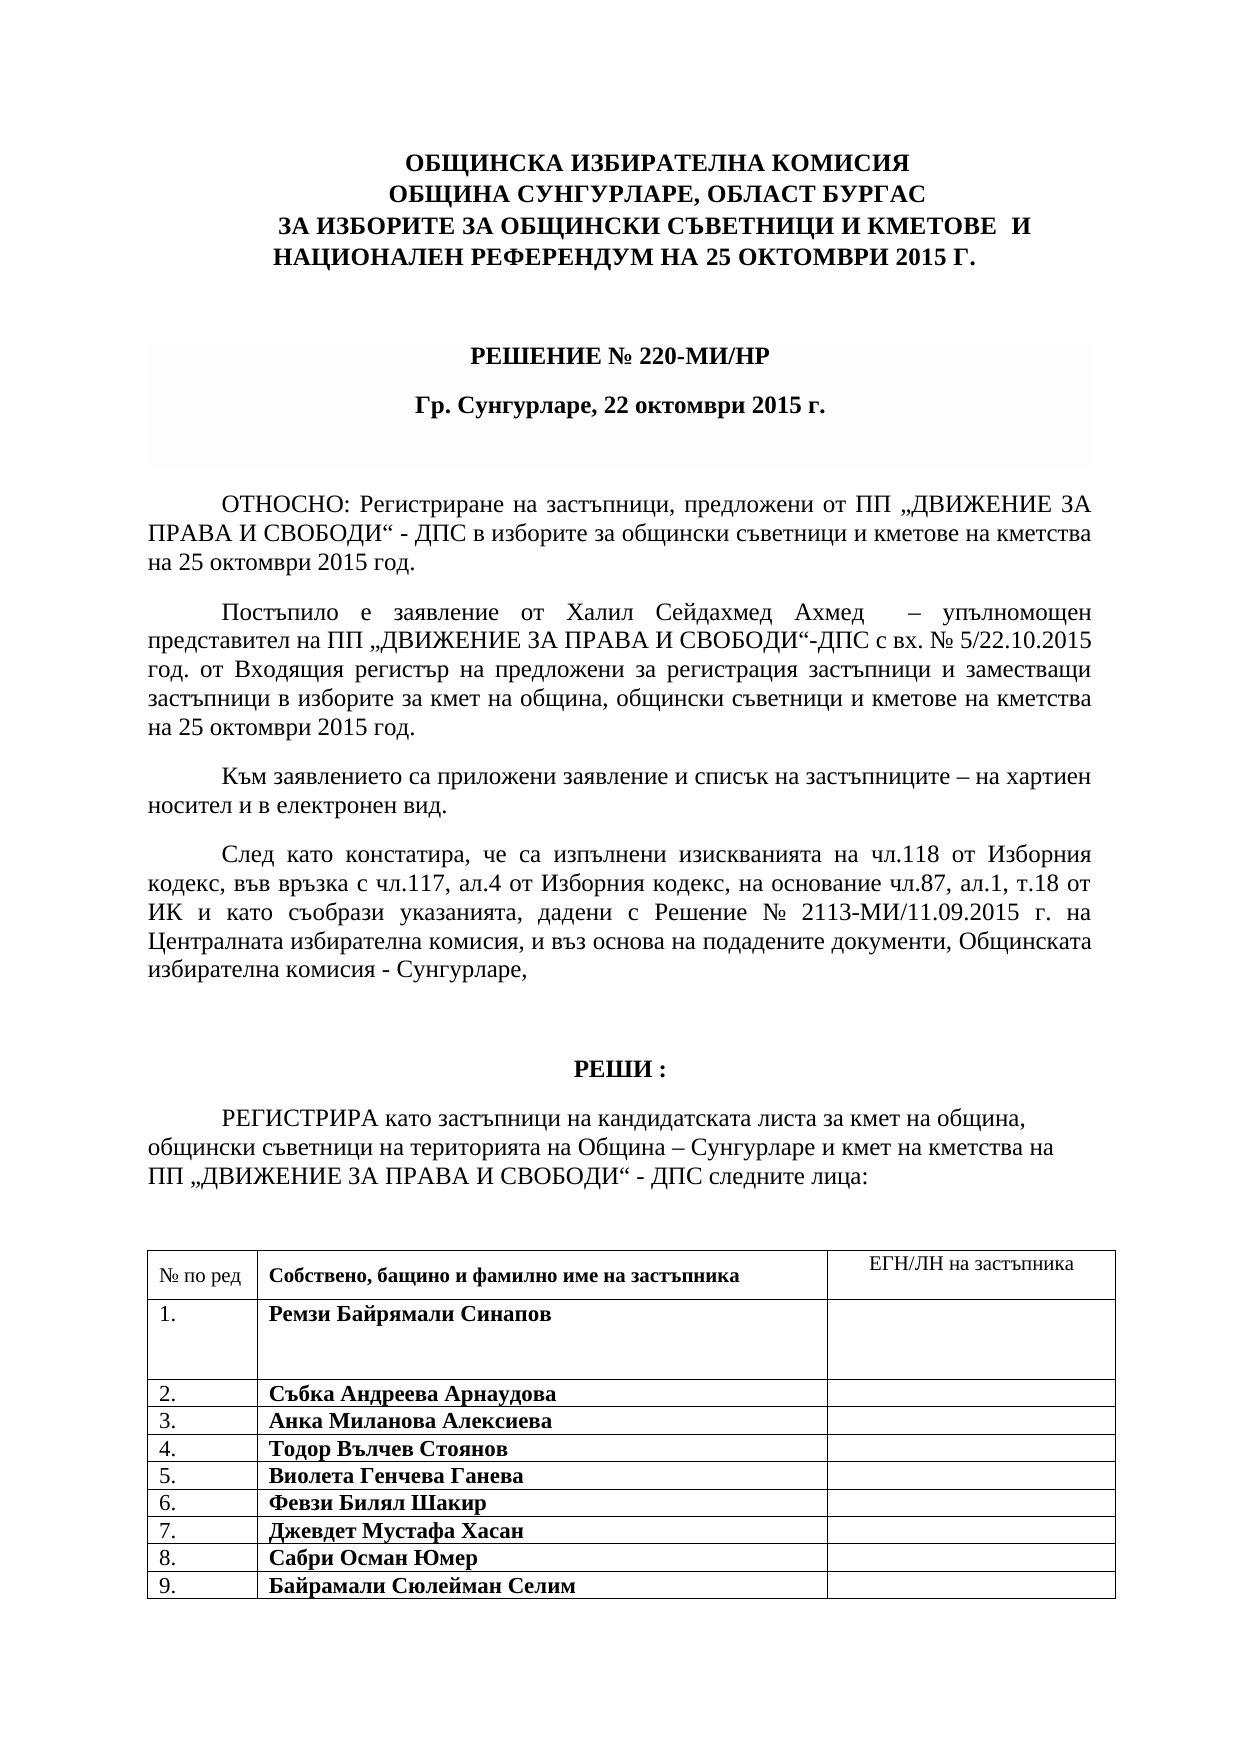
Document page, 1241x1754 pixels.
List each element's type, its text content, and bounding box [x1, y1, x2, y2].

table_cell Джевдет Мустафа Хасан [258, 1517, 827, 1543]
table_cell [828, 1572, 1115, 1598]
table_cell Тодор Вълчев Стоянов [258, 1435, 827, 1461]
table_cell Събка Андреева Арнаудова [258, 1380, 827, 1406]
text РЕГИСТРИРА като застъпници на кандидатската листа за кмет на община, общински съветници на територията на Община – Сунгурларе и кмет на кметства на ПП „ДВИЖЕНИЕ ЗА ПРАВА И СВОБОДИ“ - ДПС следните лица: [148, 1103, 1093, 1189]
table_header ЕГН/ЛН на застъпника [828, 1251, 1115, 1299]
text Постъпило е заявление от Халил Сейдахмед Ахмед – упълномощен представител на ПП „ДВИЖЕНИЕ ЗА ПРАВА И СВОБОДИ“-ДПС с вх. № 5/22.10.2015 год. от Входящия регистър на предложени за регистрация застъпници и заместващи застъпници в изборите за кмет на община, общински съветници и кметове на кметства на 25 октомври 2015 год. [148, 597, 1093, 740]
text ОБЩИНСКА ИЗБИРАТЕЛНА КОМИСИЯ [150, 148, 1093, 176]
text Към заявлението са приложени заявление и списък на застъпниците – на хартиен носител и в електронен вид. [148, 761, 1093, 819]
table_cell Байрамали Сюлейман Селим [258, 1572, 827, 1598]
table_cell [828, 1435, 1115, 1461]
table_cell [828, 1300, 1115, 1379]
table_cell [828, 1462, 1115, 1488]
text РЕШИ : [148, 1054, 1093, 1082]
text ЗА ИЗБОРИТЕ ЗА ОБЩИНСКИ СЪВЕТНИЦИ И КМЕТОВE И НАЦИОНАЛЕН РЕФЕРЕНДУМ НА 25 ОКТОМВРИ 2015 Г. [150, 211, 1093, 271]
table_cell [828, 1544, 1115, 1571]
table_cell [828, 1517, 1115, 1543]
text След като констатира, че са изпълнени изискванията на чл.118 от Изборния кодекс, във връзка с чл.117, ал.4 от Изборния кодекс, на основание чл.87, ал.1, т.18 от ИК и като съобрази указанията, дадени с Решение № 2113-МИ/11.09.2015 г. на Централната избирателна комисия, и въз основа на подадените документи, Общинската избирателна комисия - Сунгурларе, [148, 839, 1093, 983]
table_cell 4. [148, 1435, 257, 1461]
table_cell Анка Миланова Алексиева [258, 1407, 827, 1434]
table_header Собствено, бащино и фамилно име на застъпника [258, 1251, 827, 1299]
table_cell [828, 1490, 1115, 1516]
table_cell 5. [148, 1462, 257, 1488]
text РЕШЕНИЕ № 220-МИ/НР [148, 341, 1093, 369]
text ОТНОСНО: Регистриране на застъпници, предложени от ПП „ДВИЖЕНИЕ ЗА ПРАВА И СВОБОДИ“ - ДПС в изборите за общински съветници и кметове на кметства на 25 октомври 2015 год. [148, 489, 1093, 576]
table_cell 9. [148, 1572, 257, 1598]
table_cell 7. [148, 1517, 257, 1543]
table_cell Сабри Осман Юмер [258, 1544, 827, 1571]
table_cell 1. [148, 1300, 257, 1379]
table_cell [828, 1407, 1115, 1434]
table_cell 2. [148, 1380, 257, 1406]
table_cell Виолета Генчева Ганева [258, 1462, 827, 1488]
table_cell 3. [148, 1407, 257, 1434]
text Гр. Сунгурларе, 22 октомври 2015 г. [148, 390, 1093, 419]
table_cell 8. [148, 1544, 257, 1571]
table_header № по ред [148, 1251, 257, 1299]
text ОБЩИНА СУНГУРЛАРЕ, ОБЛАСТ БУРГАС [150, 179, 1093, 208]
table_cell 6. [148, 1490, 257, 1516]
table_cell Ремзи Байрямали Синапов [258, 1300, 827, 1379]
table_cell [828, 1380, 1115, 1406]
table_cell Февзи Билял Шакир [258, 1490, 827, 1516]
